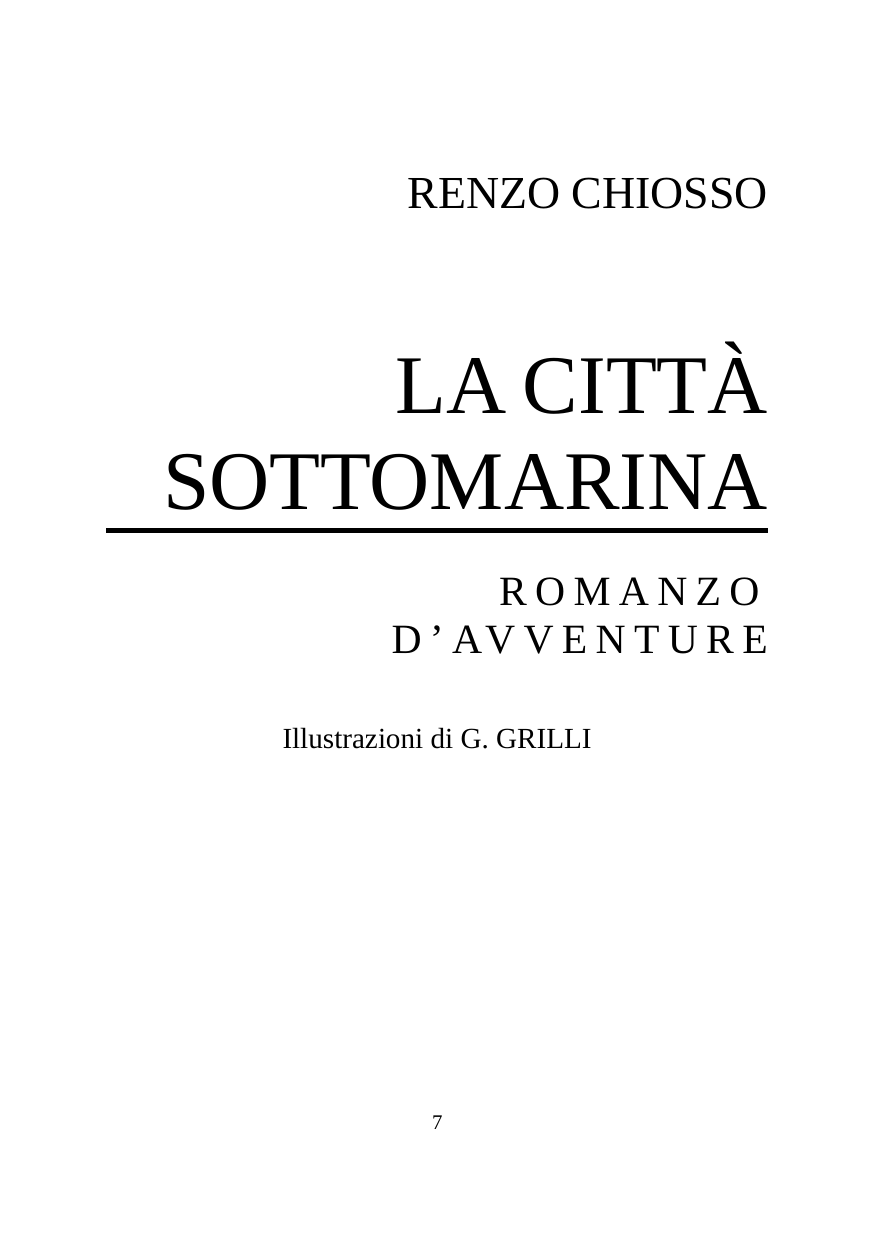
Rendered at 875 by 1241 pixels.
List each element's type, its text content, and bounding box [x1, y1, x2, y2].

text RENZO CHIOSSO [106, 165, 768, 218]
text ROMANZO D’AVVENTURE [106, 567, 768, 662]
text LA CITTÀ SOTTOMARINA [106, 336, 768, 528]
text Illustrazioni di G. GRILLI [106, 721, 768, 755]
